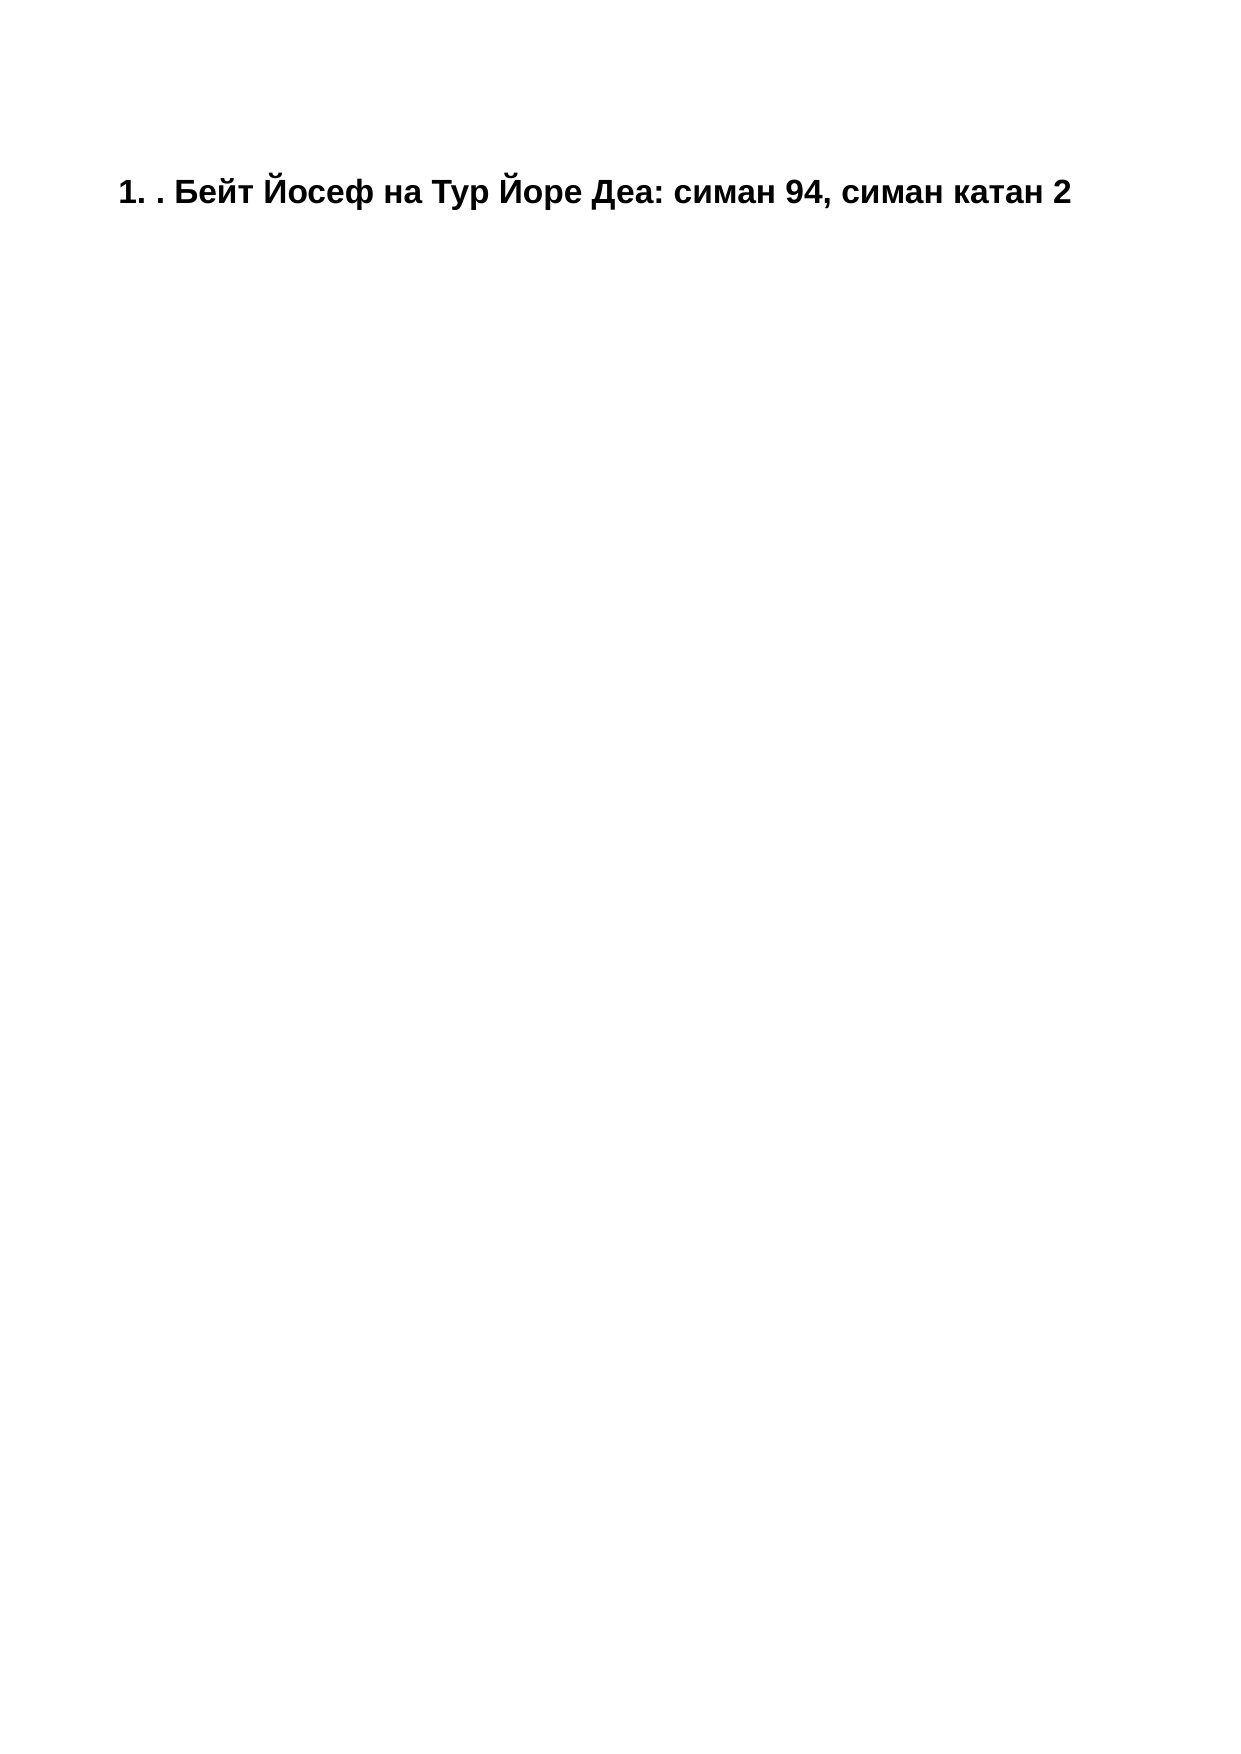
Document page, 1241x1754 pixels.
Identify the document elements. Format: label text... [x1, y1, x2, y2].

subtitle . Бейт Йосеф на Тур Йоре Деа: симан 94, симан катан 2 [118, 147, 1122, 176]
